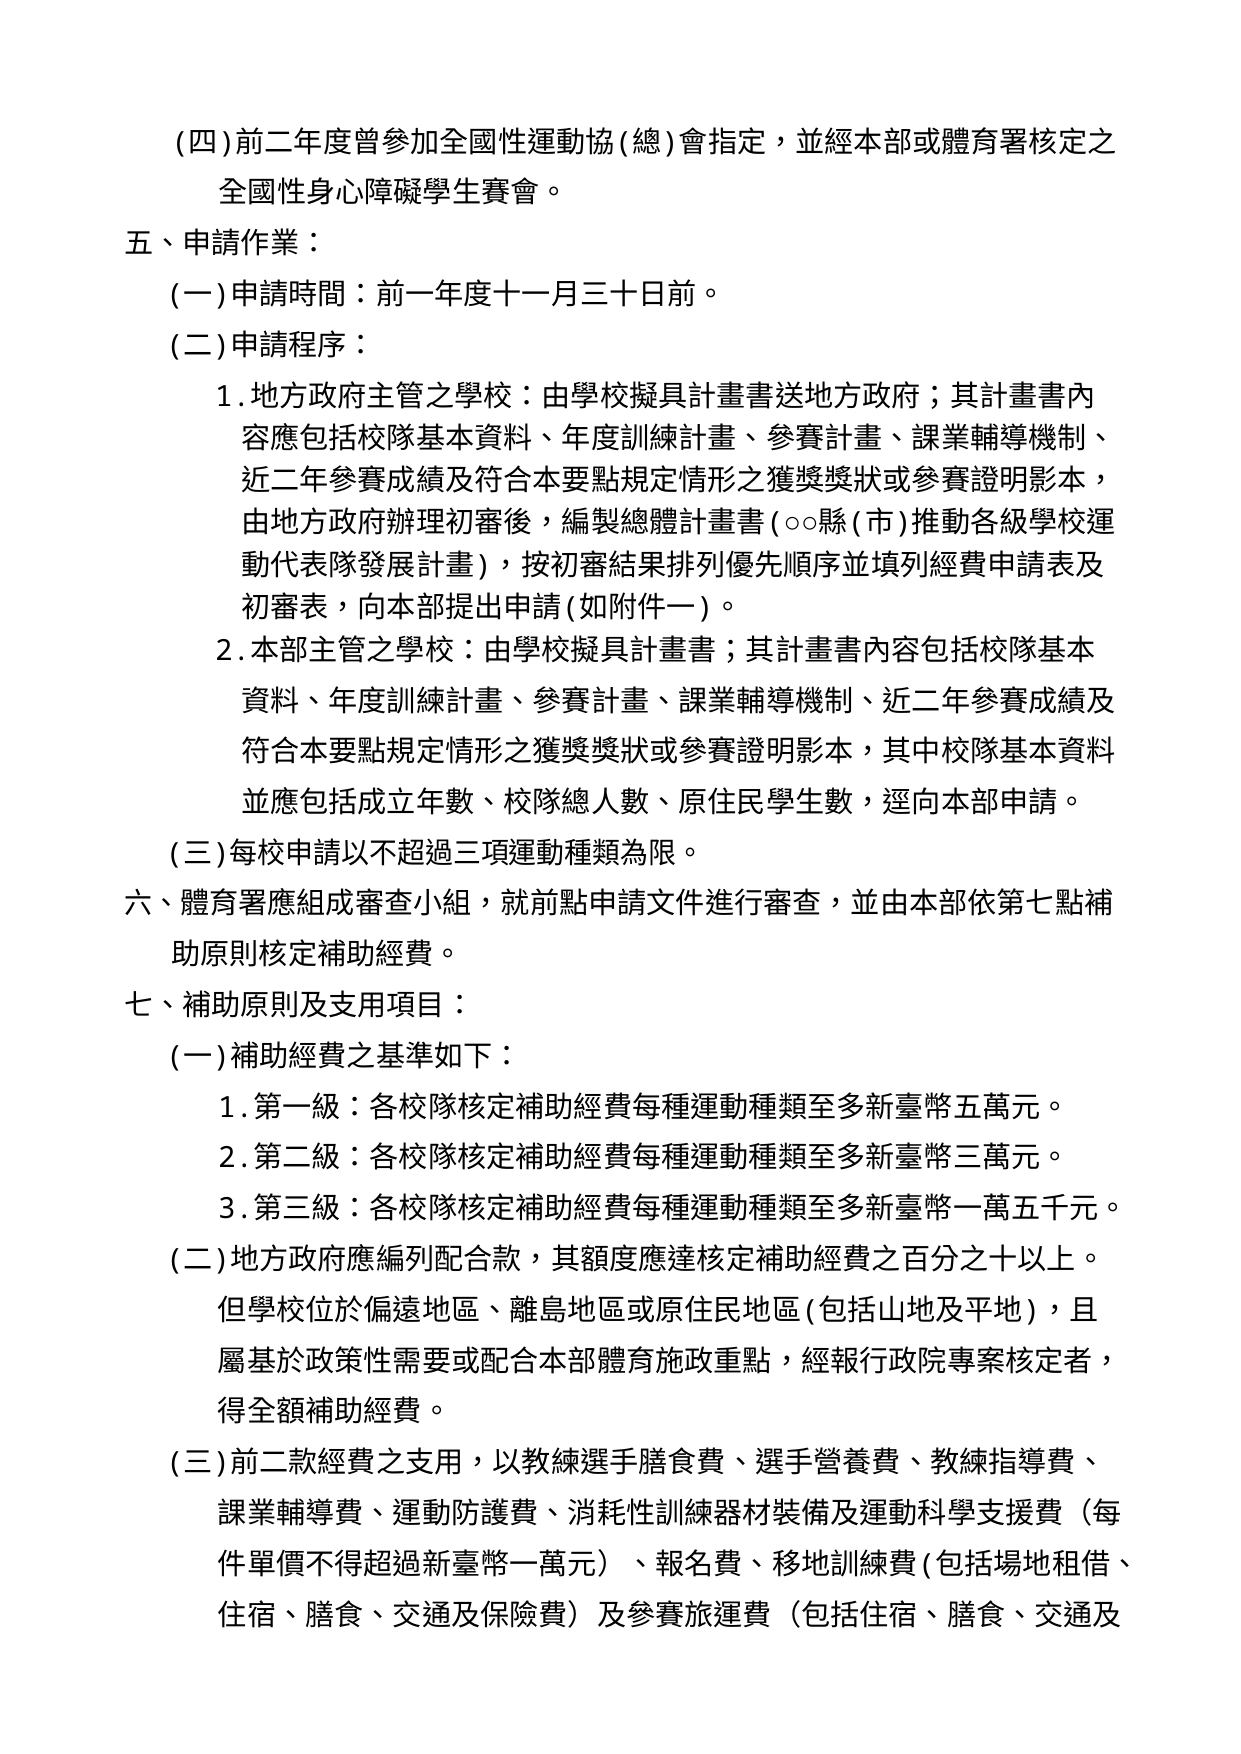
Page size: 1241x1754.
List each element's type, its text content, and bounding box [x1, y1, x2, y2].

text 2.本部主管之學校：由學校擬具計畫書；其計畫書內容包括校隊基本資料、年度訓練計畫、參賽計畫、課業輔導機制、近二年參賽成績及符合本要點規定情形之獲獎獎狀或參賽證明影本，其中校隊基本資料並應包括成立年數、校隊總人數、原住民學生數，逕向本部申請。 [215, 626, 1122, 821]
text 3.第三級：各校隊核定補助經費每種運動種類至多新臺幣一萬五千元。 [218, 1185, 1122, 1227]
text 七、補助原則及支用項目： [124, 982, 1122, 1024]
text 1.第一級：各校隊核定補助經費每種運動種類至多新臺幣五萬元。 [218, 1083, 1122, 1126]
text (四)前二年度曾參加全國性運動協(總)會指定，並經本部或體育署核定之全國性身心障礙學生賽會。 [171, 118, 1122, 211]
text (一)申請時間：前一年度十一月三十日前。 [166, 270, 1122, 313]
text (三)前二款經費之支用，以教練選手膳食費、選手營養費、教練指導費、課業輔導費、運動防護費、消耗性訓練器材裝備及運動科學支援費（每件單價不得超過新臺幣一萬元）、報名費、移地訓練費(包括場地租借、住宿、膳食、交通及保險費）及參賽旅運費（包括住宿、膳食、交通及保險費）為原則。 [166, 1439, 1122, 1633]
text (一)補助經費之基準如下： [166, 1032, 1122, 1075]
text (二)地方政府應編列配合款，其額度應達核定補助經費之百分之十以上。但學校位於偏遠地區、離島地區或原住民地區(包括山地及平地)，且屬基於政策性需要或配合本部體育施政重點，經報行政院專案核定者，得全額補助經費。 [166, 1236, 1122, 1430]
text (二)申請程序： [166, 321, 1122, 364]
text 六、體育署應組成審查小組，就前點申請文件進行審查，並由本部依第七點補助原則核定補助經費。 [124, 880, 1122, 973]
text 1.地方政府主管之學校：由學校擬具計畫書送地方政府；其計畫書內容應包括校隊基本資料、年度訓練計畫、參賽計畫、課業輔導機制、近二年參賽成績及符合本要點規定情形之獲獎獎狀或參賽證明影本，由地方政府辦理初審後，編製總體計畫書(○○縣(市)推動各級學校運動代表隊發展計畫)，按初審結果排列優先順序並填列經費申請表及初審表，向本部提出申請(如附件一)。 [215, 372, 1122, 626]
text 2.第二級：各校隊核定補助經費每種運動種類至多新臺幣三萬元。 [218, 1134, 1122, 1176]
text (三)每校申請以不超過三項運動種類為限。 [165, 829, 1122, 872]
text 五、申請作業： [124, 220, 1122, 262]
